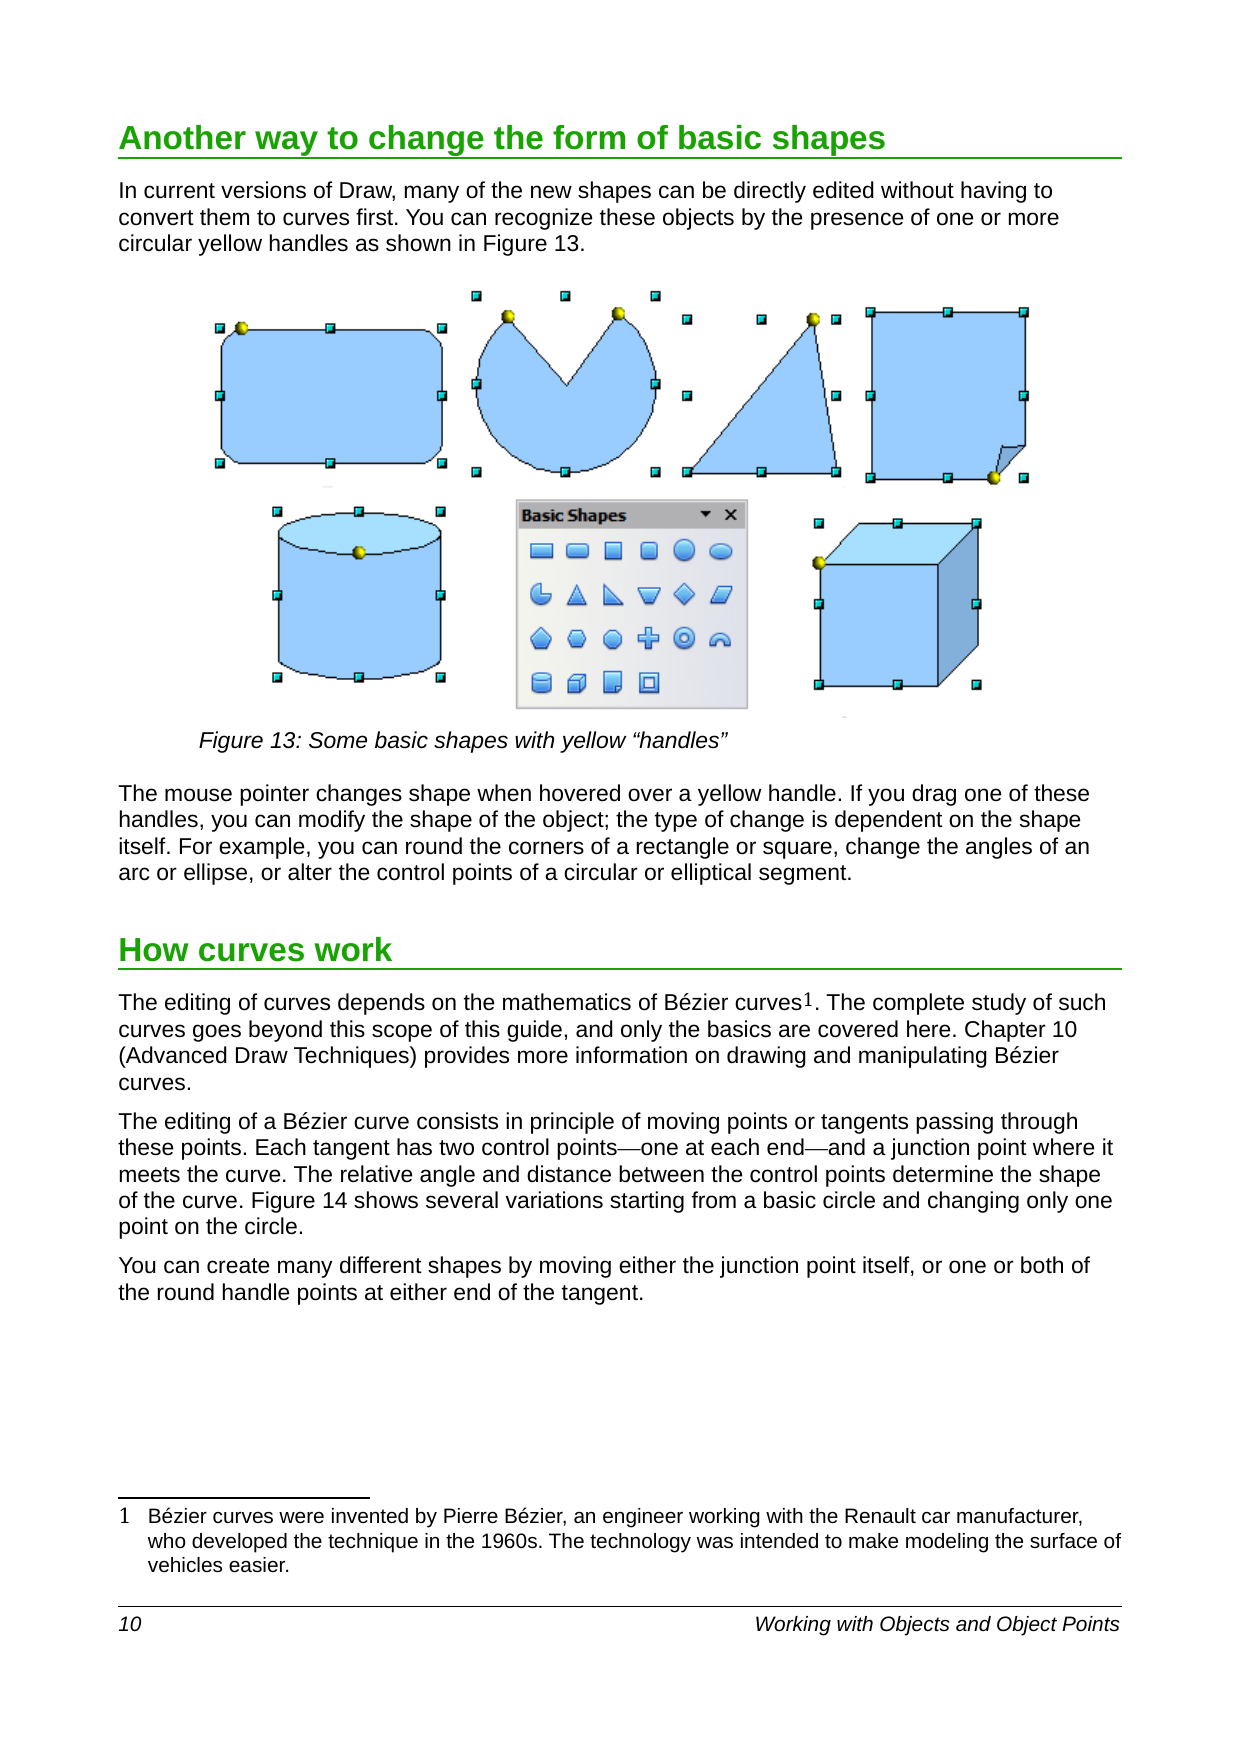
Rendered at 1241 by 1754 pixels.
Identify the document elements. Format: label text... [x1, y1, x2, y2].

text The editing of curves depends on the mathematics of Bézier curves. The complete study of such curves goes beyond this scope of this guide, and only the basics are covered here. Chapter 10 (Advanced Draw Techniques) provides more information on drawing and manipulating Bézier curves. [118, 989, 1122, 1095]
text In current versions of Draw, many of the new shapes can be directly edited without having to convert them to curves first. You can recognize these objects by the presence of one or more circular yellow handles as shown in Figure 13. [118, 177, 1122, 257]
subtitle Another way to change the form of basic shapes [118, 118, 1122, 157]
text You can create many different shapes by moving either the junction point itself, or one or both of the round handle points at either end of the tangent. [118, 1252, 1122, 1305]
text Bézier curves were invented by Pierre Bézier, an engineer working with the Renault car manufacturer, who developed the technique in the 1960s. The technology was intended to make modeling the surface of vehicles easier. [118, 1504, 1122, 1576]
text The editing of a Bézier curve consists in principle of moving points or tangents passing through these points. Each tangent has two control points—one at each end—and a junction point where it meets the curve. The relative angle and distance between the control points determine the shape of the curve. Figure 14 shows several variations starting from a basic circle and changing only one point on the circle. [118, 1108, 1122, 1239]
picture [198, 281, 1042, 721]
subtitle How curves work [118, 930, 1122, 968]
text Figure 13: Some basic shapes with yellow “handles” [198, 727, 1042, 753]
text The mouse pointer changes shape when hovered over a yellow handle. If you drag one of these handles, you can modify the shape of the object; the type of change is dependent on the shape itself. For example, you can round the corners of a rectangle or square, change the angles of an arc or ellipse, or alter the control points of a circular or elliptical segment. [118, 780, 1122, 886]
